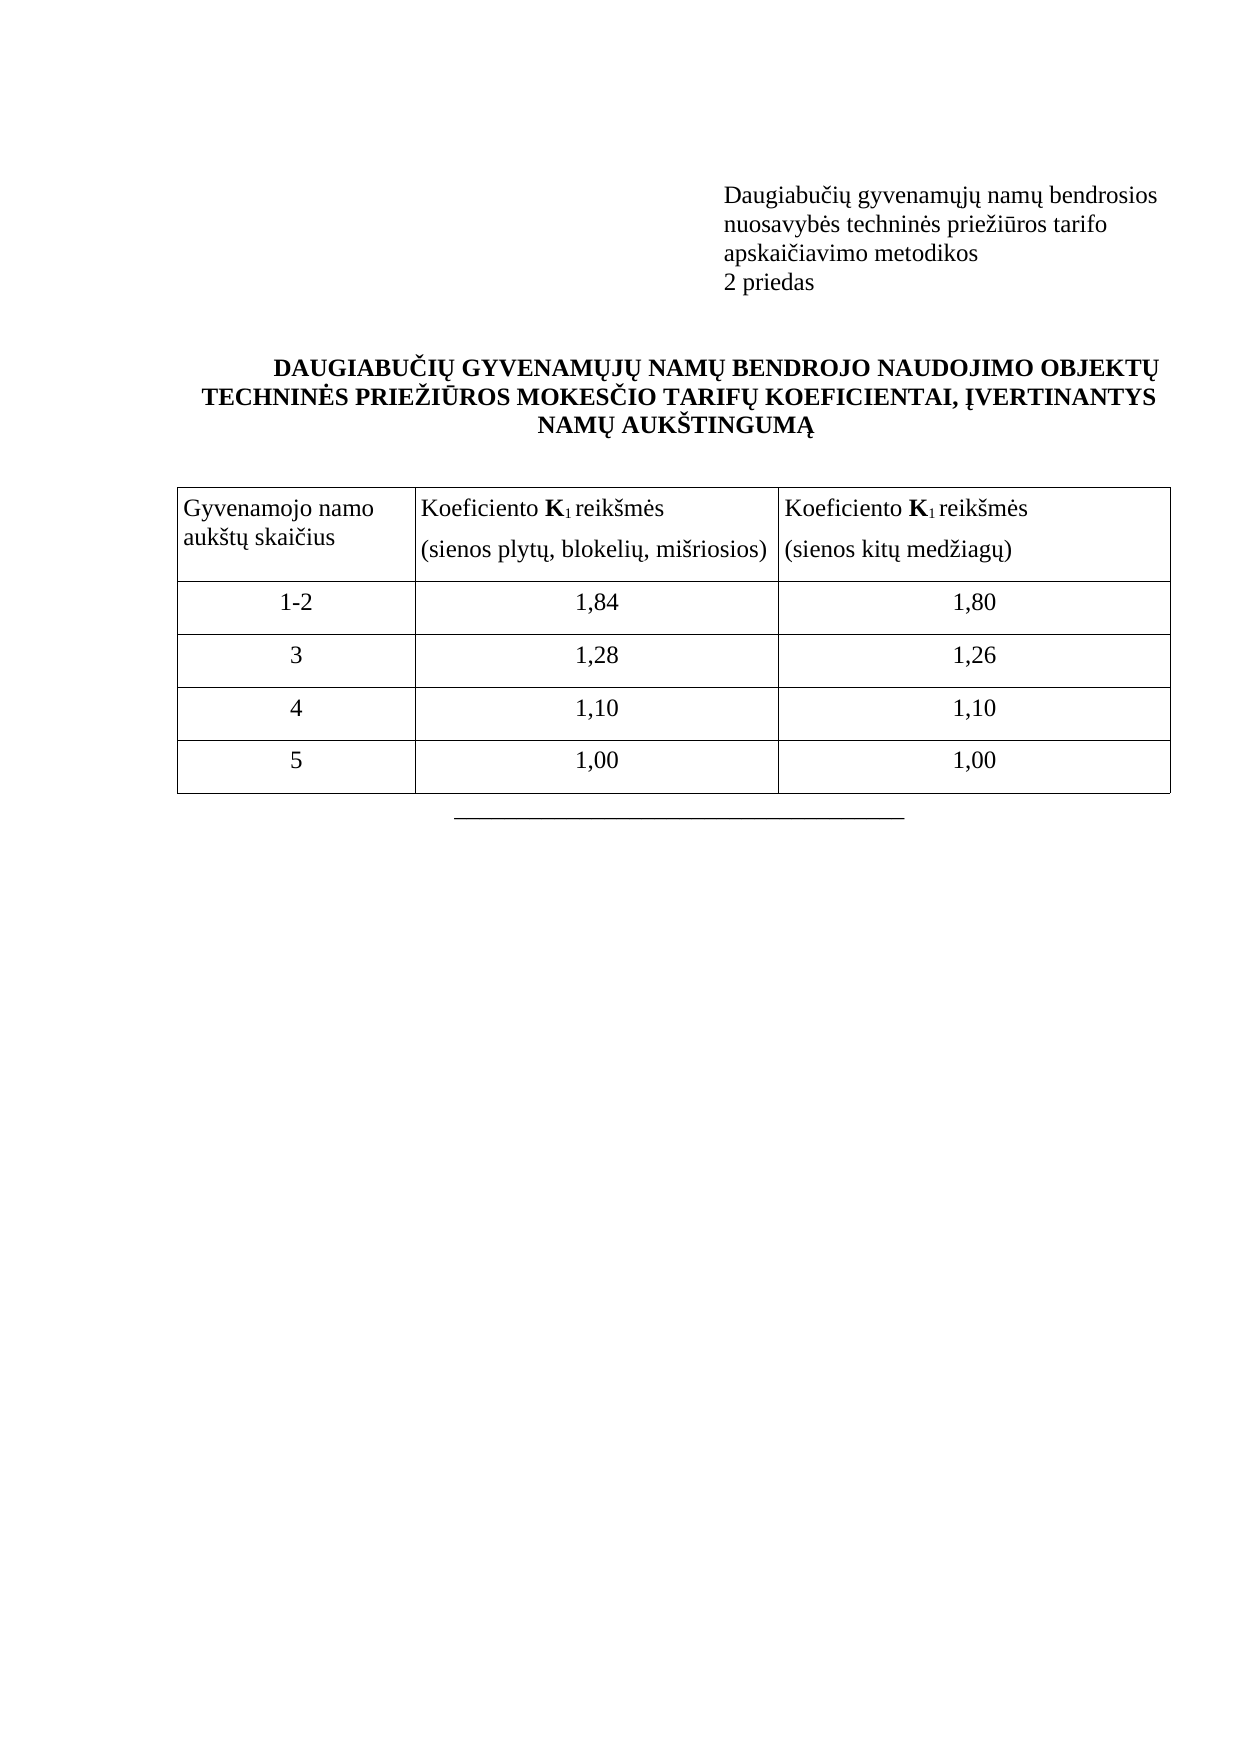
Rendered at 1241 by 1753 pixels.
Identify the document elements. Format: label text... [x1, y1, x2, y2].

table_cell 3 [178, 635, 415, 687]
text 2 priedas [723, 267, 1181, 295]
table_cell 4 [178, 688, 415, 740]
table_cell 1,00 [416, 741, 778, 793]
table_header Koeficiento K1 reikšmės (sienos kitų medžiagų) [779, 488, 1170, 581]
table_cell 1,00 [779, 741, 1170, 793]
table_cell 1,10 [416, 688, 778, 740]
table_cell 1,28 [416, 635, 778, 687]
table_header Gyvenamojo namo aukštų skaičius [178, 488, 415, 581]
table_cell 1-2 [178, 582, 415, 634]
table_cell 1,26 [779, 635, 1170, 687]
table_cell 1,84 [416, 582, 778, 634]
table_cell 1,10 [779, 688, 1170, 740]
table_cell 1,80 [779, 582, 1170, 634]
table_header Koeficiento K1 reikšmės (sienos plytų, blokelių, mišriosios) [416, 488, 778, 581]
text Daugiabučių gyvenamųjų namų bendrosios nuosavybės techninės priežiūros tarifo apskaičiavimo metodikos [723, 180, 1181, 267]
text ____________________________________ [177, 793, 1181, 821]
table_cell 5 [178, 741, 415, 793]
text DAUGIABUČIŲ GYVENAMŲJŲ NAMŲ BENDROJO NAUDOJIMO OBJEKTŲ TECHNINĖS PRIEŽIŪROS MOKESČIO TARIFŲ KOEFICIENTAI, ĮVERTINANTYS NAMŲ AUKŠTINGUMĄ [177, 353, 1181, 439]
